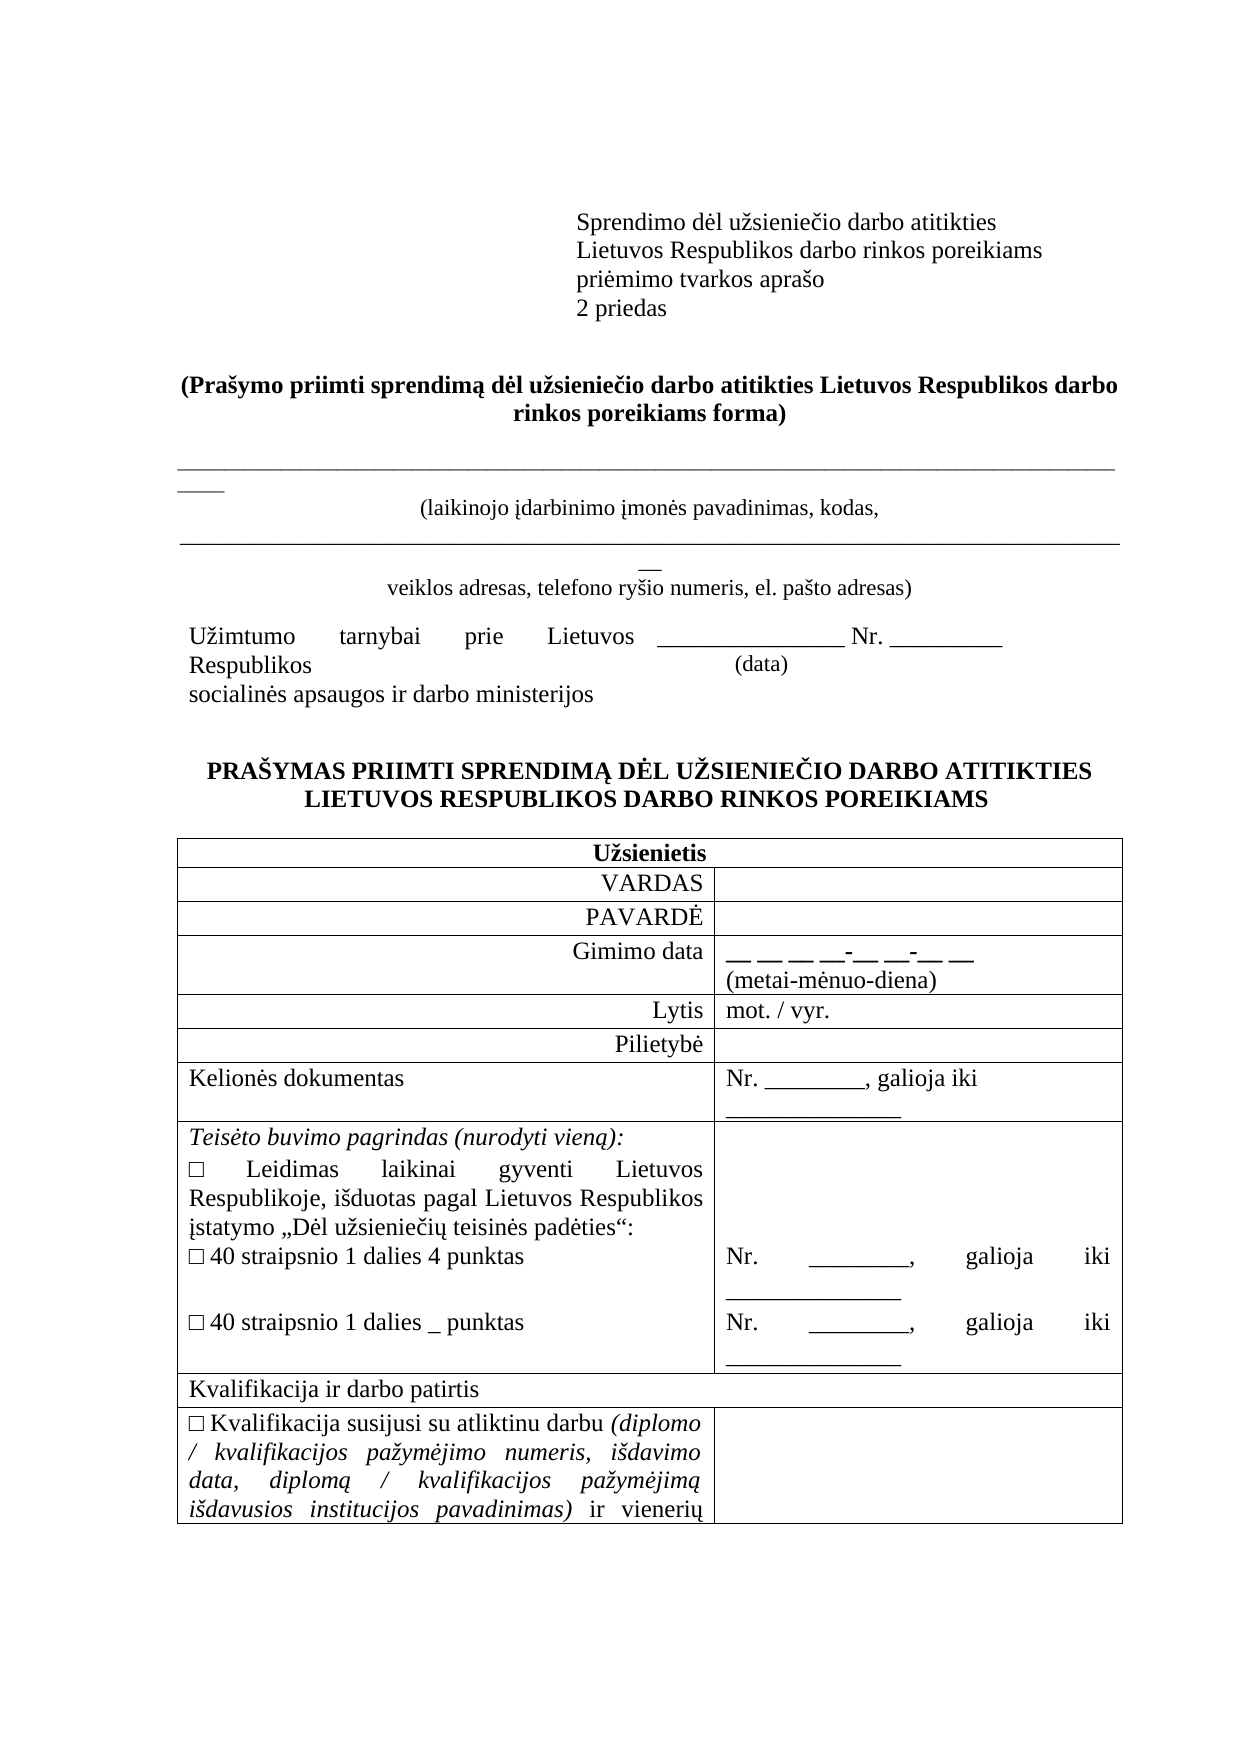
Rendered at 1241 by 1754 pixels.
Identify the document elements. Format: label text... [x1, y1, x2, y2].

text Lietuvos Respublikos darbo rinkos poreikiams [576, 235, 1122, 264]
table_cell □ Kvalifikacija susijusi su atliktinu darbu (diplomo / kvalifikacijos pažymėjimo numeris, išdavimo data, diplomą / kvalifikacijos pažymėjimą išdavusios institucijos pavadinimas) ir vienerių [178, 1408, 714, 1523]
table_header _______________ Nr. _________ (data) [646, 621, 1122, 708]
text (Prašymo priimti sprendimą dėl užsieniečio darbo atitikties Lietuvos Respublikos darbo rinkos poreikiams forma) [177, 370, 1122, 427]
table_cell □ 40 straipsnio 1 dalies 4 punktas [178, 1241, 714, 1307]
table_header Užsienietis [178, 839, 1122, 867]
table_cell Lytis [178, 995, 714, 1028]
table_cell VARDAS [178, 868, 714, 901]
table_cell PAVARDĖ [178, 902, 714, 935]
text _________________________________________________________________________________________________________ [177, 451, 1122, 494]
text PRAŠYMAS PRIIMTI SPRENDIMĄ DĖL UŽSIENIEČIO DARBO ATITIKTIES LIETUVOS RESPUBLIKOS DARBO RINKOS POREIKIAMS [177, 756, 1122, 813]
table_cell [715, 1408, 1122, 1523]
table_cell □ Leidimas laikinai gyventi Lietuvos Respublikoje, išduotas pagal Lietuvos Respublikos įstatymo „Dėl užsieniečių teisinės padėties“: [178, 1155, 714, 1241]
table_cell Kelionės dokumentas [178, 1063, 714, 1121]
table_cell □ 40 straipsnio 1 dalies _ punktas [178, 1307, 714, 1373]
table_cell [715, 1122, 1122, 1154]
table_cell Nr. ________, galioja iki ______________ [715, 1063, 1122, 1121]
text veiklos adresas, telefono ryšio numeris, el. pašto adresas) [177, 573, 1122, 600]
table_cell Nr. ________, galioja iki ______________ [715, 1307, 1122, 1373]
table_cell Teisėto buvimo pagrindas (nurodyti vieną): [178, 1122, 714, 1154]
text priėmimo tvarkos aprašo [576, 264, 1122, 293]
text 2 priedas [576, 293, 1122, 322]
table_cell mot. / vyr. [715, 995, 1122, 1028]
table_cell Kvalifikacija ir darbo patirtis [178, 1374, 1122, 1407]
table_cell Nr. ________, galioja iki ______________ [715, 1241, 1122, 1307]
table_cell [715, 1029, 1122, 1062]
table_cell Pilietybė [178, 1029, 714, 1062]
text Sprendimo dėl užsieniečio darbo atitikties [576, 207, 1122, 235]
table_header Užimtumo tarnybai prie Lietuvos Respublikos socialinės apsaugos ir darbo ministerijos [177, 621, 646, 708]
table_cell [715, 902, 1122, 935]
text (laikinojo įdarbinimo įmonės pavadinimas, kodas, ____________________________________________________________________________________ [177, 494, 1122, 573]
table_cell Gimimo data [178, 936, 714, 994]
table_cell [715, 868, 1122, 901]
table_cell __ __ __ __-__ __-__ __ (metai-mėnuo-diena) [715, 936, 1122, 994]
table_cell [715, 1155, 1122, 1241]
